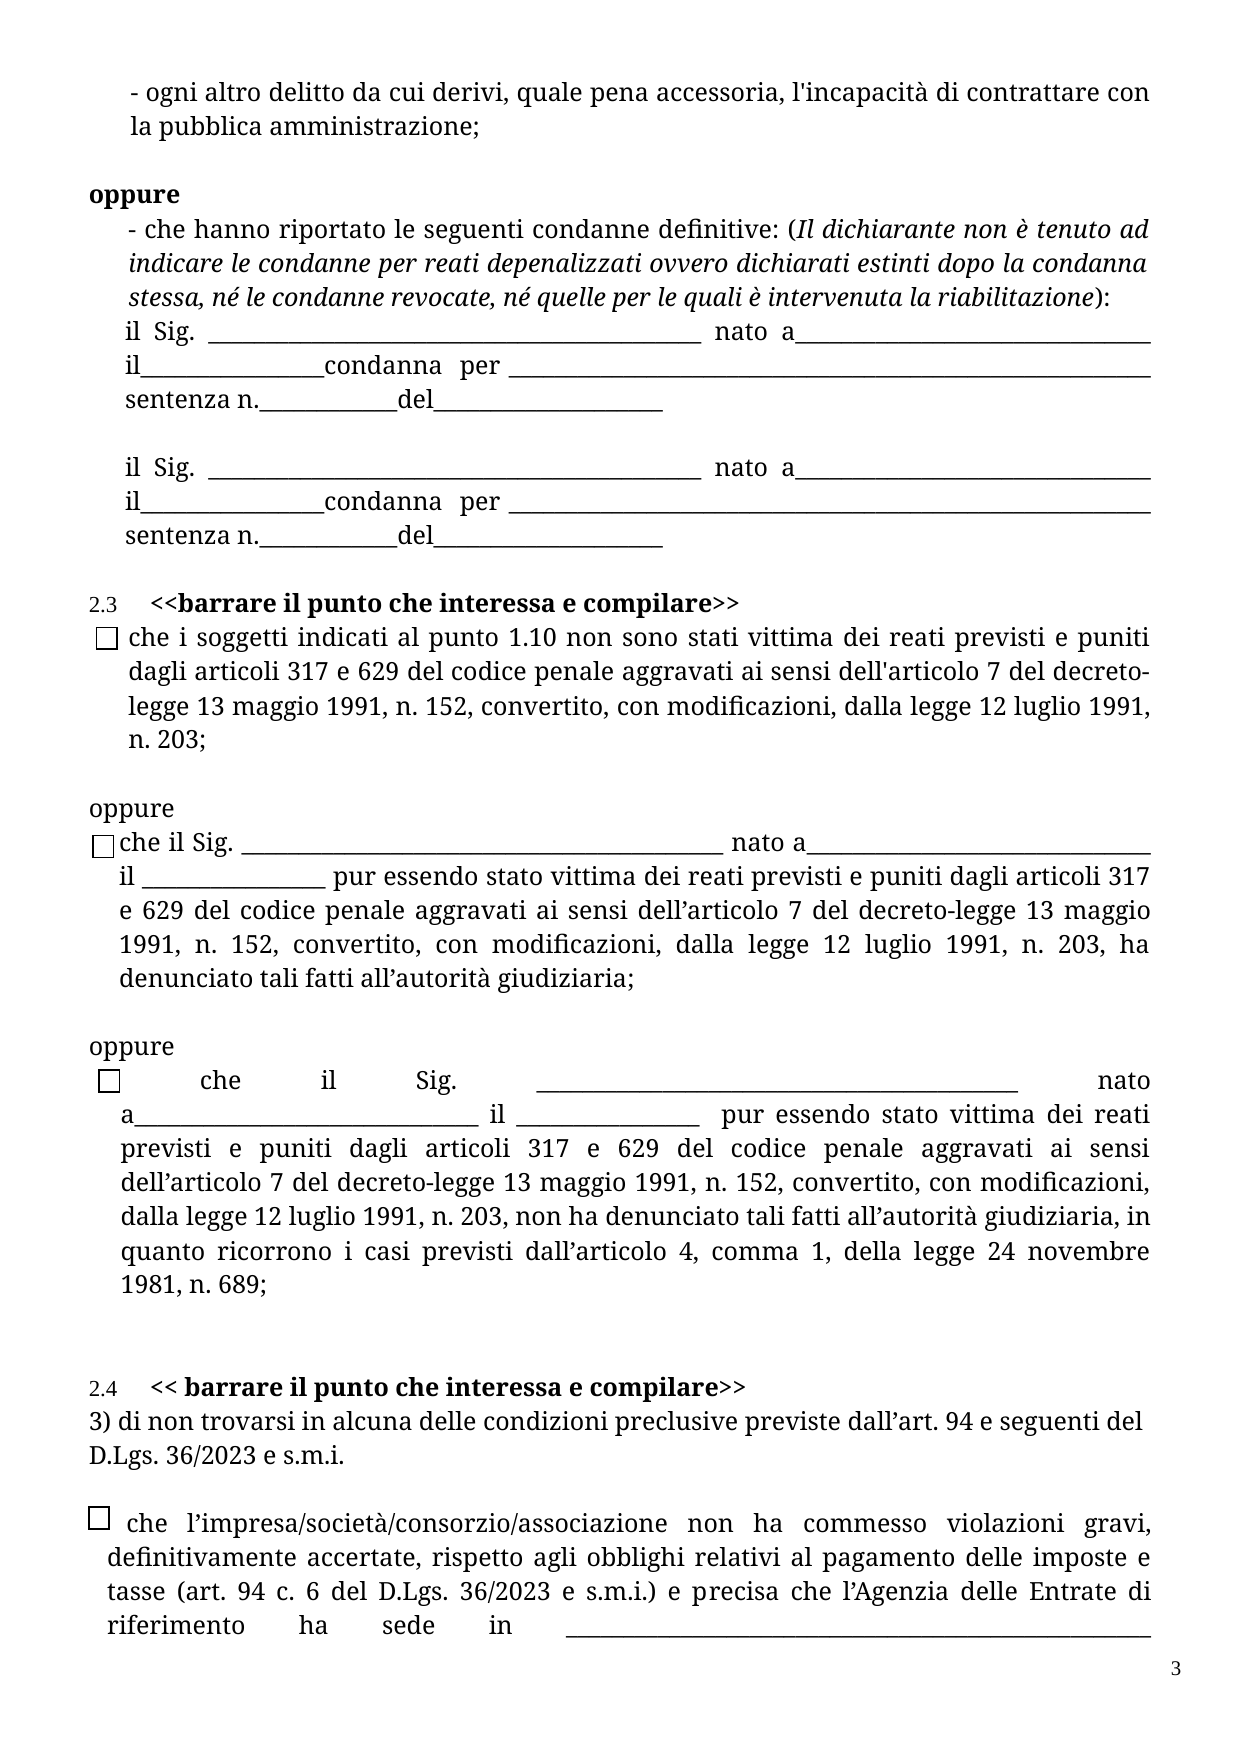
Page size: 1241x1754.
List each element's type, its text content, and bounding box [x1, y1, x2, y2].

text oppure [88, 790, 1152, 824]
text che il Sig. __________________________________________ nato a______________________________ il ________________ pur essendo stato vittima dei reati previsti e puniti dagli articoli 317 e 629 del codice penale aggravati ai sensi dell’articolo 7 del decreto-legge 13 maggio 1991, n. 152, convertito, con modificazioni, dalla legge 12 luglio 1991, n. 203, ha denunciato tali fatti all’autorità giudiziaria; [119, 824, 1152, 995]
text il Sig. ___________________________________________ nato a_______________________________ il________________condanna per ________________________________________________________ sentenza n.____________del____________________ [125, 313, 1152, 416]
list <<barrare il punto che interessa e compilare>> [88, 586, 1152, 620]
text che i soggetti indicati al punto 1.10 non sono stati vittima dei reati previsti e puniti dagli articoli 317 e 629 del codice penale aggravati ai sensi dell'articolo 7 del decreto-legge 13 maggio 1991, n. 152, convertito, con modificazioni, dalla legge 12 luglio 1991, n. 203; [128, 620, 1152, 756]
text - che hanno riportato le seguenti condanne definitive: (Il dichiarante non è tenuto ad indicare le condanne per reati depenalizzati ovvero dichiarati estinti dopo la condanna stessa, né le condanne revocate, né quelle per le quali è intervenuta la riabilitazione): [128, 211, 1152, 313]
text oppure [88, 177, 1152, 211]
text oppure [88, 1029, 1152, 1063]
text 3) di non trovarsi in alcuna delle condizioni preclusive previste dall’art. 94 e seguenti del D.Lgs. 36/2023 e s.m.i. [88, 1403, 1152, 1472]
text che il Sig. __________________________________________ nato a______________________________ il ________________ pur essendo stato vittima dei reati previsti e puniti dagli articoli 317 e 629 del codice penale aggravati ai sensi dell’articolo 7 del decreto-legge 13 maggio 1991, n. 152, convertito, con modificazioni, dalla legge 12 luglio 1991, n. 203, non ha denunciato tali fatti all’autorità giudiziaria, in quanto ricorrono i casi previsti dall’articolo 4, comma 1, della legge 24 novembre 1981, n. 689; [120, 1063, 1152, 1301]
list << barrare il punto che interessa e compilare>> [88, 1369, 1152, 1403]
text che l’impresa/società/consorzio/associazione non ha commesso violazioni gravi, definitivamente accertate, rispetto agli obblighi relativi al pagamento delle imposte e tasse (art. 94 c. 6 del D.Lgs. 36/2023 e s.m.i.) e precisa che l’Agenzia delle Entrate di riferimento ha sede in ___________________________________________________ [107, 1506, 1152, 1642]
text il Sig. ___________________________________________ nato a_______________________________ il________________condanna per ________________________________________________________ sentenza n.____________del____________________ [125, 450, 1152, 552]
text - ogni altro delitto da cui derivi, quale pena accessoria, l'incapacità di contrattare con la pubblica amministrazione; [130, 75, 1152, 143]
